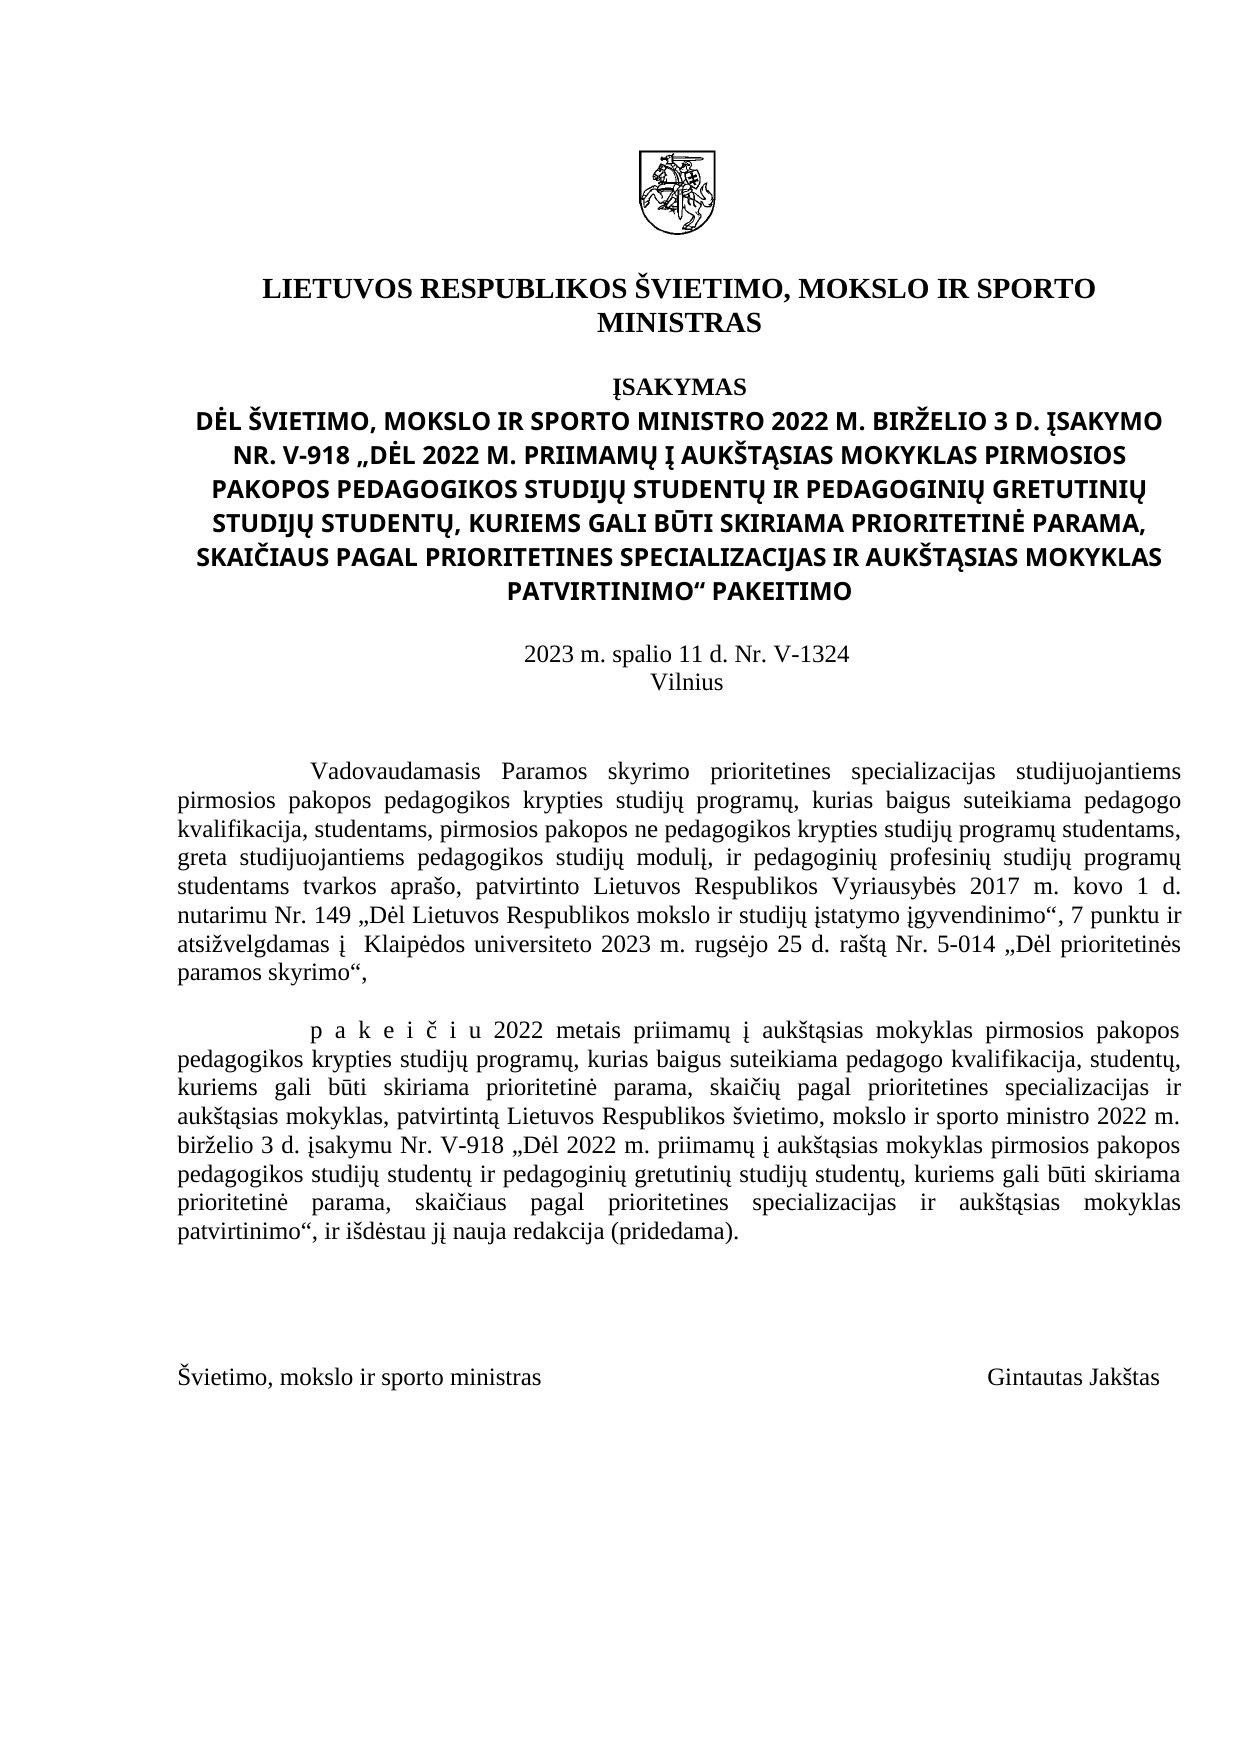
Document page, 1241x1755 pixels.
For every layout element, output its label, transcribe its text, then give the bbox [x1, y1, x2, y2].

text ĮSAKYMAS [177, 372, 1182, 401]
text Vadovaudamasis Paramos skyrimo prioritetines specializacijas studijuojantiems pirmosios pakopos pedagogikos krypties studijų programų, kurias baigus suteikiama pedagogo kvalifikacija, studentams, pirmosios pakopos ne pedagogikos krypties studijų programų studentams, greta studijuojantiems pedagogikos studijų modulį, ir pedagoginių profesinių studijų programų studentams tvarkos aprašo, patvirtinto Lietuvos Respublikos Vyriausybės 2017 m. kovo 1 d. nutarimu Nr. 149 „Dėl Lietuvos Respublikos mokslo ir studijų įstatymo įgyvendinimo“, 7 punktu ir atsižvelgdamas į Klaipėdos universiteto 2023 m. rugsėjo 25 d. raštą Nr. 5-014 „Dėl prioritetinės paramos skyrimo“, [177, 756, 1182, 986]
text LIETUVOS RESPUBLIKOS ŠVIETIMO, MOKSLO IR SPORTO MINISTRAS [177, 271, 1182, 338]
text Vilnius [177, 667, 1182, 696]
subtitle 2023 m. spalio 11 d. Nr. V-1324 [177, 639, 1182, 667]
text p a k e i č i u 2022 metais priimamų į aukštąsias mokyklas pirmosios pakopos pedagogikos krypties studijų programų, kurias baigus suteikiama pedagogo kvalifikacija, studentų, kuriems gali būti skiriama prioritetinė parama, skaičių pagal prioritetines specializacijas ir aukštąsias mokyklas, patvirtintą Lietuvos Respublikos švietimo, mokslo ir sporto ministro 2022 m. birželio 3 d. įsakymu Nr. V-918 „Dėl 2022 m. priimamų į aukštąsias mokyklas pirmosios pakopos pedagogikos studijų studentų ir pedagoginių gretutinių studijų studentų, kuriems gali būti skiriama prioritetinė parama, skaičiaus pagal prioritetines specializacijas ir aukštąsias mokyklas patvirtinimo“, ir išdėstau jį nauja redakcija (pridedama). [177, 1015, 1182, 1245]
text Švietimo, mokslo ir sporto ministras Gintautas Jakštas [177, 1362, 1182, 1391]
text DĖL švietimo, mokslo ir sporto ministro 2022 m. Birželio 3 d. įsakymo Nr. V-918 „DĖL 2022 m. priimamų į aukštąsias mokyklas pirmosios pakopos pedagogikos studijų studentų ir pedagoginių gretutinių studijų studentų, kuriems gali būti skiriama prioritetinė parama, skaičiaus pagal prioritetines specializacijas ir aukštąsias mokyklas patvirtinimo“ PAKEITIMO [177, 403, 1182, 608]
